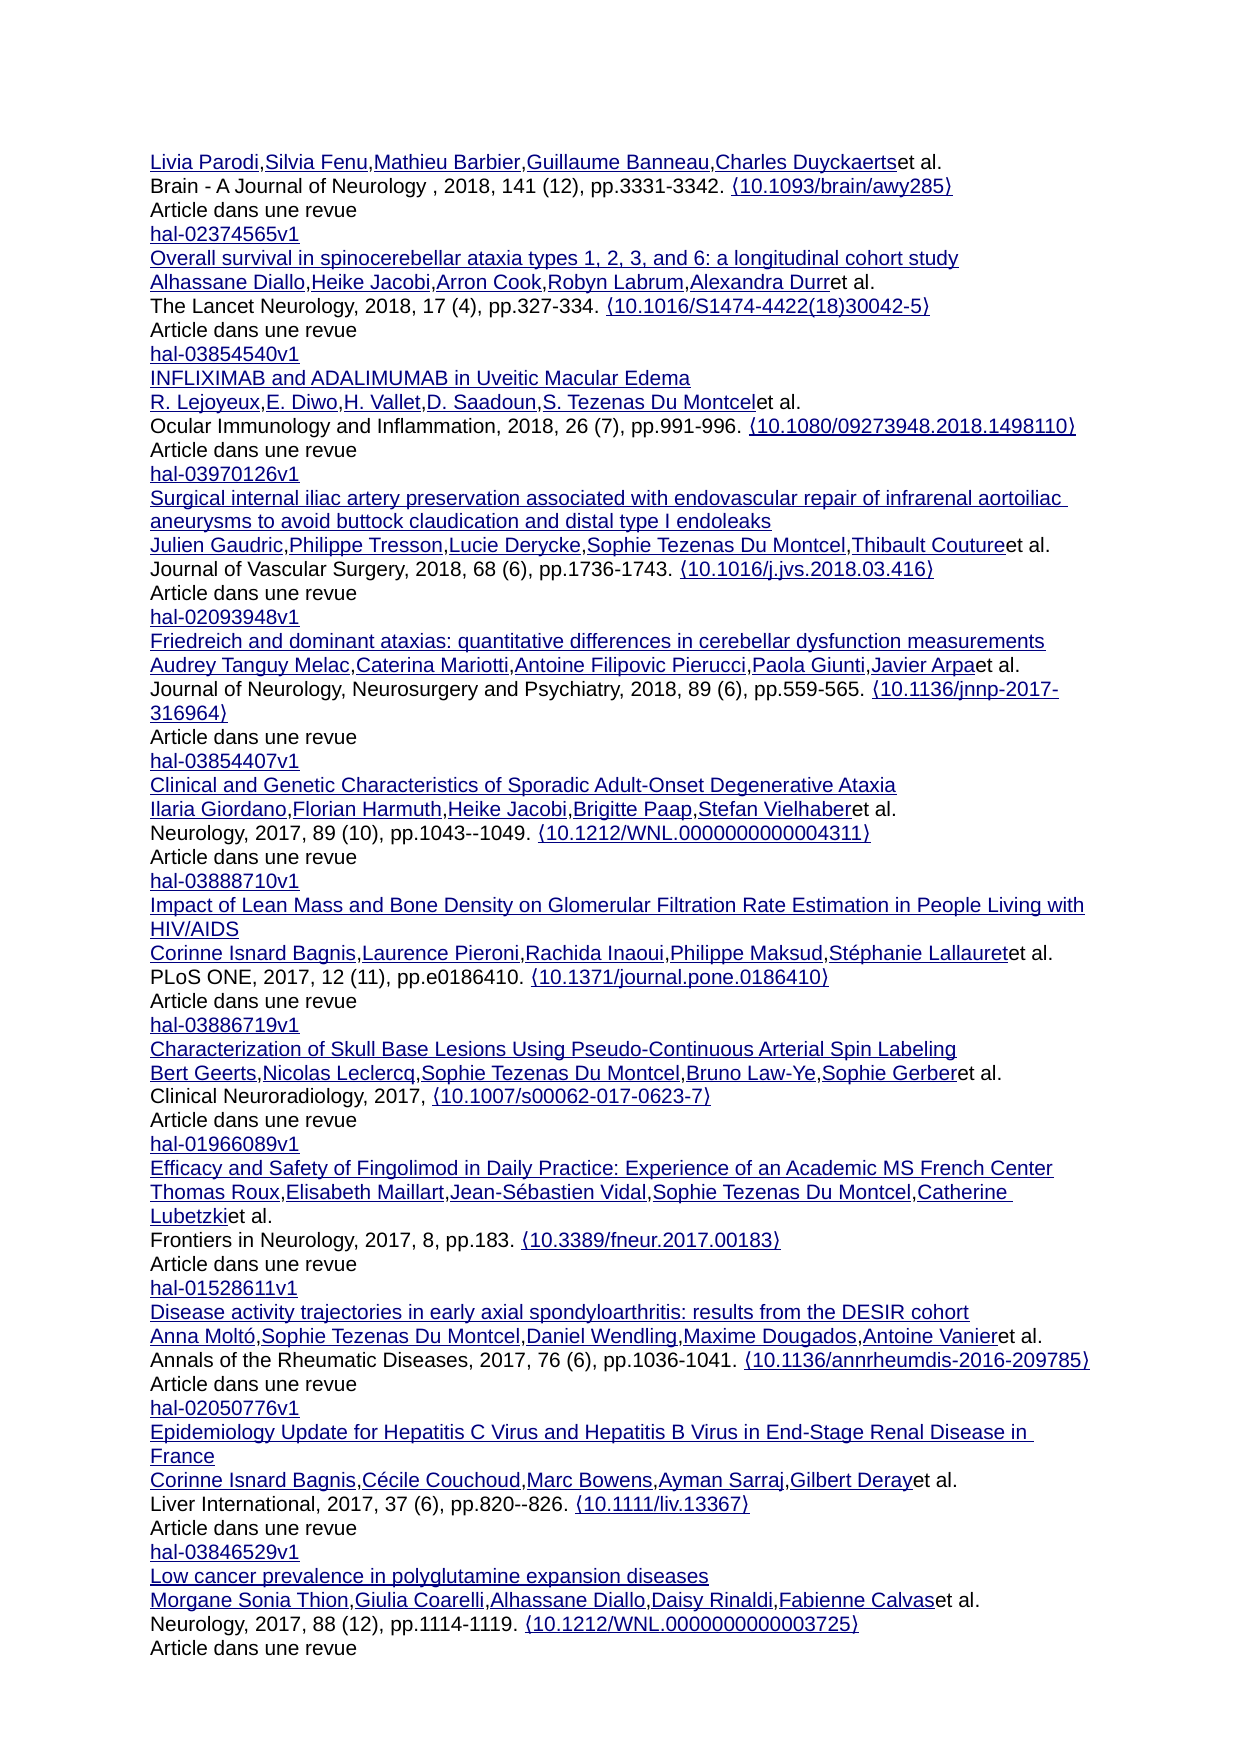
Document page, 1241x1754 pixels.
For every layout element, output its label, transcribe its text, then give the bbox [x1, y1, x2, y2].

table_cell Surgical internal iliac artery preservation associated with endovascular repair of infrarenal aortoiliac aneurysms to avoid buttock claudication and distal type I endoleaks Julien Gaudric,Philippe Tresson,Lucie Derycke,Sophie Tezenas Du Montcel,Thibault Coutureet al. Journal of Vascular Surgery, 2018, 68 (6), pp.1736-1743. ⟨10.1016/j.jvs.2018.03.416⟩ Article dans une revue hal-02093948v1 [150, 485, 1090, 629]
table_cell Friedreich and dominant ataxias: quantitative differences in cerebellar dysfunction measurements Audrey Tanguy Melac,Caterina Mariotti,Antoine Filipovic Pierucci,Paola Giunti,Javier Arpaet al. Journal of Neurology, Neurosurgery and Psychiatry, 2018, 89 (6), pp.559-565. ⟨10.1136/jnnp-2017-316964⟩ Article dans une revue hal-03854407v1 [150, 629, 1090, 773]
table_cell Characterization of Skull Base Lesions Using Pseudo-Continuous Arterial Spin Labeling Bert Geerts,Nicolas Leclercq,Sophie Tezenas Du Montcel,Bruno Law-Ye,Sophie Gerberet al. Clinical Neuroradiology, 2017, ⟨10.1007/s00062-017-0623-7⟩ Article dans une revue hal-01966089v1 [150, 1036, 1090, 1156]
table_cell Disease activity trajectories in early axial spondyloarthritis: results from the DESIR cohort Anna Moltó,Sophie Tezenas Du Montcel,Daniel Wendling,Maxime Dougados,Antoine Vanieret al. Annals of the Rheumatic Diseases, 2017, 76 (6), pp.1036-1041. ⟨10.1136/annrheumdis-2016-209785⟩ Article dans une revue hal-02050776v1 [150, 1300, 1090, 1420]
table_cell Low cancer prevalence in polyglutamine expansion diseases Morgane Sonia Thion,Giulia Coarelli,Alhassane Diallo,Daisy Rinaldi,Fabienne Calvaset al. Neurology, 2017, 88 (12), pp.1114-1119. ⟨10.1212/WNL.0000000000003725⟩ Article dans une revue [150, 1564, 1090, 1659]
table_cell Clinical and Genetic Characteristics of Sporadic Adult-Onset Degenerative Ataxia Ilaria Giordano,Florian Harmuth,Heike Jacobi,Brigitte Paap,Stefan Vielhaberet al. Neurology, 2017, 89 (10), pp.1043--1049. ⟨10.1212/WNL.0000000000004311⟩ Article dans une revue hal-03888710v1 [150, 773, 1090, 893]
table_cell Livia Parodi,Silvia Fenu,Mathieu Barbier,Guillaume Banneau,Charles Duyckaertset al. Brain - A Journal of Neurology , 2018, 141 (12), pp.3331-3342. ⟨10.1093/brain/awy285⟩ Article dans une revue hal-02374565v1 [150, 150, 1090, 246]
table_cell Impact of Lean Mass and Bone Density on Glomerular Filtration Rate Estimation in People Living with HIV/AIDS Corinne Isnard Bagnis,Laurence Pieroni,Rachida Inaoui,Philippe Maksud,Stéphanie Lallauretet al. PLoS ONE, 2017, 12 (11), pp.e0186410. ⟨10.1371/journal.pone.0186410⟩ Article dans une revue hal-03886719v1 [150, 893, 1090, 1036]
table_cell Epidemiology Update for Hepatitis C Virus and Hepatitis B Virus in End-Stage Renal Disease in France Corinne Isnard Bagnis,Cécile Couchoud,Marc Bowens,Ayman Sarraj,Gilbert Derayet al. Liver International, 2017, 37 (6), pp.820--826. ⟨10.1111/liv.13367⟩ Article dans une revue hal-03846529v1 [150, 1420, 1090, 1563]
table_cell INFLIXIMAB and ADALIMUMAB in Uveitic Macular Edema R. Lejoyeux,E. Diwo,H. Vallet,D. Saadoun,S. Tezenas Du Montcelet al. Ocular Immunology and Inflammation, 2018, 26 (7), pp.991-996. ⟨10.1080/09273948.2018.1498110⟩ Article dans une revue hal-03970126v1 [150, 366, 1090, 485]
table_cell Efficacy and Safety of Fingolimod in Daily Practice: Experience of an Academic MS French Center Thomas Roux,Elisabeth Maillart,Jean-Sébastien Vidal,Sophie Tezenas Du Montcel,Catherine Lubetzkiet al. Frontiers in Neurology, 2017, 8, pp.183. ⟨10.3389/fneur.2017.00183⟩ Article dans une revue hal-01528611v1 [150, 1156, 1090, 1300]
table_cell Overall survival in spinocerebellar ataxia types 1, 2, 3, and 6: a longitudinal cohort study Alhassane Diallo,Heike Jacobi,Arron Cook,Robyn Labrum,Alexandra Durret al. The Lancet Neurology, 2018, 17 (4), pp.327-334. ⟨10.1016/S1474-4422(18)30042-5⟩ Article dans une revue hal-03854540v1 [150, 246, 1090, 366]
